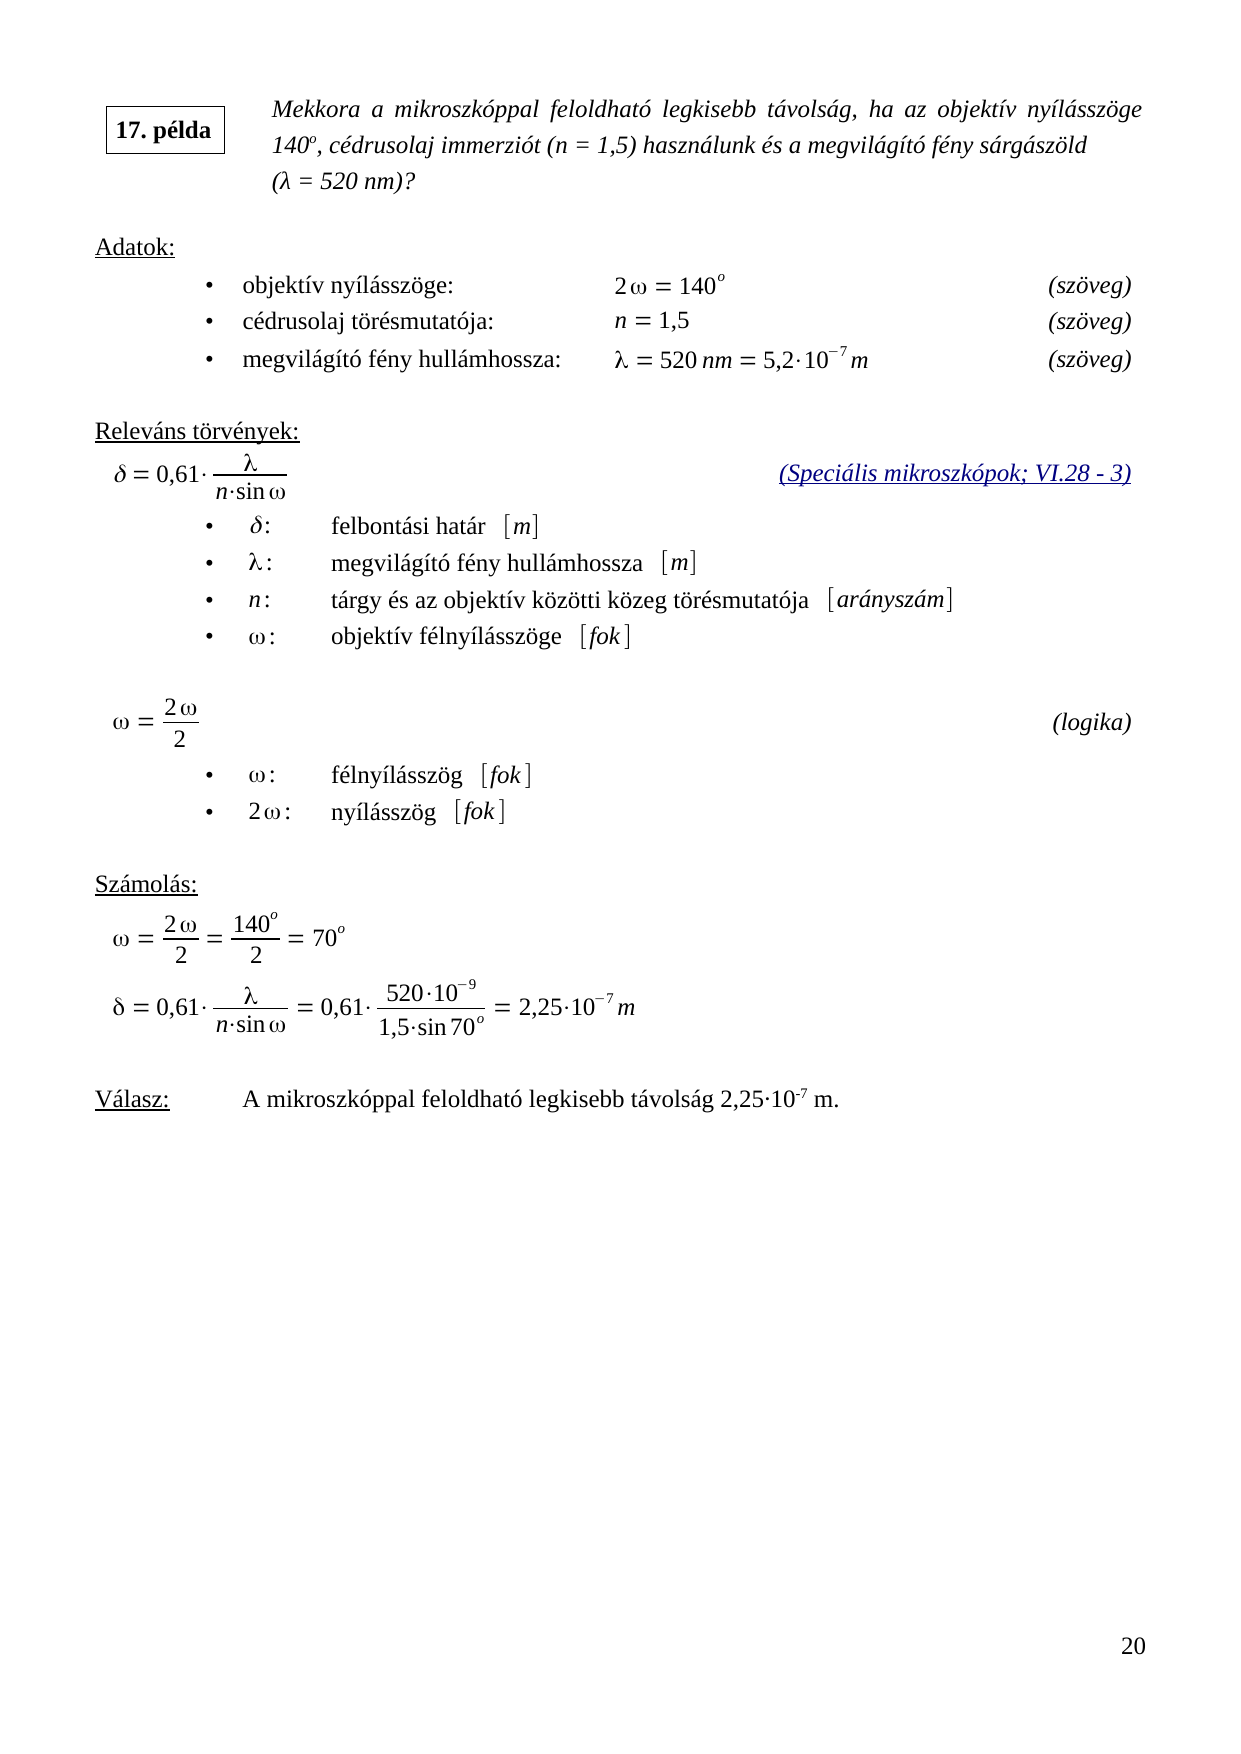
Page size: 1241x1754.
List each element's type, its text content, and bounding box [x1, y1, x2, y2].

text (logika) [94, 694, 1146, 753]
text Válasz: A mikroszkóppal feloldható legkisebb távolság 2,25∙10-7 m. [94, 1084, 1146, 1113]
text (λ = 520 nm)? [272, 166, 1146, 195]
list megvilágító fény hullámhossza: (szöveg) [205, 342, 1146, 373]
text Számolás: [94, 869, 1146, 898]
text Releváns törvények: [94, 416, 1146, 445]
subtitle 17. példa [115, 115, 216, 144]
text Adatok: [94, 232, 1146, 261]
list objektív félnyílásszöge [205, 621, 1146, 651]
list félnyílásszög [205, 760, 1146, 789]
list tárgy és az objektív közötti közeg törésmutatója [205, 585, 1146, 614]
list objektív nyílásszöge: (szöveg) [205, 268, 1146, 299]
text [107, 107, 224, 153]
list felbontási határ [205, 511, 1146, 541]
text Mekkora a mikroszkóppal feloldható legkisebb távolság, ha az objektív nyílásszöge 140o, cédrusolaj immerziót (n = 1,5) használunk és a megvilágító fény sárgászöld [272, 94, 1146, 159]
list cédrusolaj törésmutatója: (szöveg) [205, 306, 1146, 335]
text (Speciális mikroszkópok; VI.28 - 3) [94, 452, 1146, 504]
list nyílásszög [205, 797, 1146, 826]
list megvilágító fény hullámhossza [205, 548, 1146, 577]
